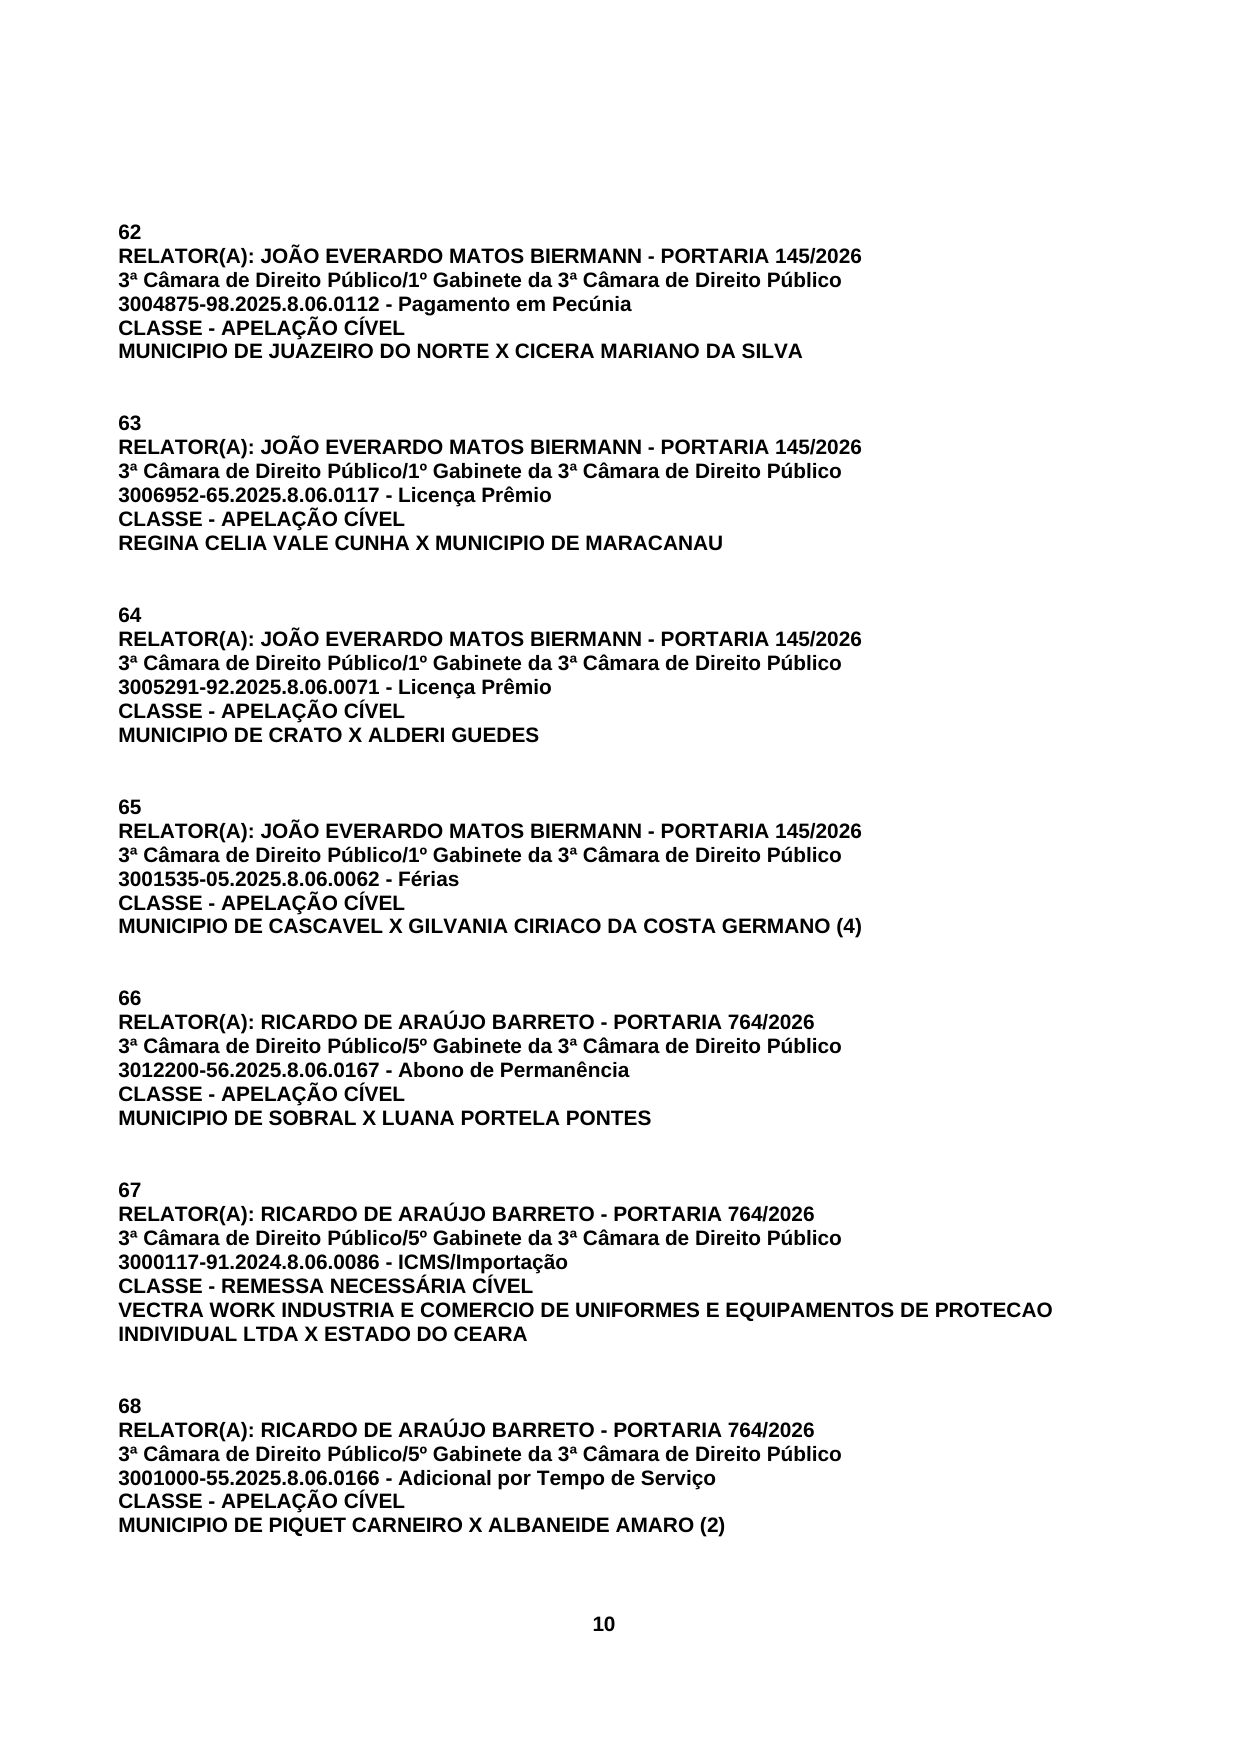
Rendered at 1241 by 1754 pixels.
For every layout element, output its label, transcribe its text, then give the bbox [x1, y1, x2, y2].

text 3ª Câmara de Direito Público/1º Gabinete da 3ª Câmara de Direito Público [118, 842, 1122, 866]
text RELATOR(A): JOÃO EVERARDO MATOS BIERMANN - PORTARIA 145/2026 [118, 435, 1122, 459]
text RELATOR(A): JOÃO EVERARDO MATOS BIERMANN - PORTARIA 145/2026 [118, 243, 1122, 267]
text 3000117-91.2024.8.06.0086 - ICMS/Importação [118, 1250, 1122, 1274]
text 3012200-56.2025.8.06.0167 - Abono de Permanência [118, 1058, 1122, 1082]
text 3ª Câmara de Direito Público/1º Gabinete da 3ª Câmara de Direito Público [118, 459, 1122, 483]
text 3001535-05.2025.8.06.0062 - Férias [118, 866, 1122, 890]
text RELATOR(A): JOÃO EVERARDO MATOS BIERMANN - PORTARIA 145/2026 [118, 818, 1122, 842]
text VECTRA WORK INDUSTRIA E COMERCIO DE UNIFORMES E EQUIPAMENTOS DE PROTECAO INDIVIDUAL LTDA X ESTADO DO CEARA [118, 1298, 1122, 1346]
text MUNICIPIO DE JUAZEIRO DO NORTE X CICERA MARIANO DA SILVA [118, 339, 1122, 363]
text 62 [118, 219, 1122, 243]
text CLASSE - APELAÇÃO CÍVEL [118, 1082, 1122, 1106]
text 3ª Câmara de Direito Público/5º Gabinete da 3ª Câmara de Direito Público [118, 1441, 1122, 1465]
text 66 [118, 986, 1122, 1010]
text 3ª Câmara de Direito Público/1º Gabinete da 3ª Câmara de Direito Público [118, 651, 1122, 675]
text RELATOR(A): RICARDO DE ARAÚJO BARRETO - PORTARIA 764/2026 [118, 1417, 1122, 1441]
text CLASSE - APELAÇÃO CÍVEL [118, 1489, 1122, 1513]
text CLASSE - APELAÇÃO CÍVEL [118, 315, 1122, 339]
text CLASSE - APELAÇÃO CÍVEL [118, 507, 1122, 531]
text CLASSE - APELAÇÃO CÍVEL [118, 699, 1122, 723]
text 63 [118, 411, 1122, 435]
text 3001000-55.2025.8.06.0166 - Adicional por Tempo de Serviço [118, 1465, 1122, 1489]
text RELATOR(A): RICARDO DE ARAÚJO BARRETO - PORTARIA 764/2026 [118, 1202, 1122, 1226]
text 3ª Câmara de Direito Público/5º Gabinete da 3ª Câmara de Direito Público [118, 1226, 1122, 1250]
text MUNICIPIO DE SOBRAL X LUANA PORTELA PONTES [118, 1106, 1122, 1130]
text CLASSE - REMESSA NECESSÁRIA CÍVEL [118, 1274, 1122, 1298]
text 68 [118, 1393, 1122, 1417]
text 3005291-92.2025.8.06.0071 - Licença Prêmio [118, 675, 1122, 699]
text CLASSE - APELAÇÃO CÍVEL [118, 890, 1122, 914]
text MUNICIPIO DE PIQUET CARNEIRO X ALBANEIDE AMARO (2) [118, 1513, 1122, 1537]
text MUNICIPIO DE CRATO X ALDERI GUEDES [118, 723, 1122, 747]
text 3004875-98.2025.8.06.0112 - Pagamento em Pecúnia [118, 291, 1122, 315]
text 65 [118, 794, 1122, 818]
text RELATOR(A): JOÃO EVERARDO MATOS BIERMANN - PORTARIA 145/2026 [118, 627, 1122, 651]
text REGINA CELIA VALE CUNHA X MUNICIPIO DE MARACANAU [118, 531, 1122, 555]
text 3ª Câmara de Direito Público/1º Gabinete da 3ª Câmara de Direito Público [118, 267, 1122, 291]
text MUNICIPIO DE CASCAVEL X GILVANIA CIRIACO DA COSTA GERMANO (4) [118, 914, 1122, 938]
text 67 [118, 1178, 1122, 1202]
text 3ª Câmara de Direito Público/5º Gabinete da 3ª Câmara de Direito Público [118, 1034, 1122, 1058]
text 3006952-65.2025.8.06.0117 - Licença Prêmio [118, 483, 1122, 507]
text RELATOR(A): RICARDO DE ARAÚJO BARRETO - PORTARIA 764/2026 [118, 1010, 1122, 1034]
text 64 [118, 603, 1122, 627]
